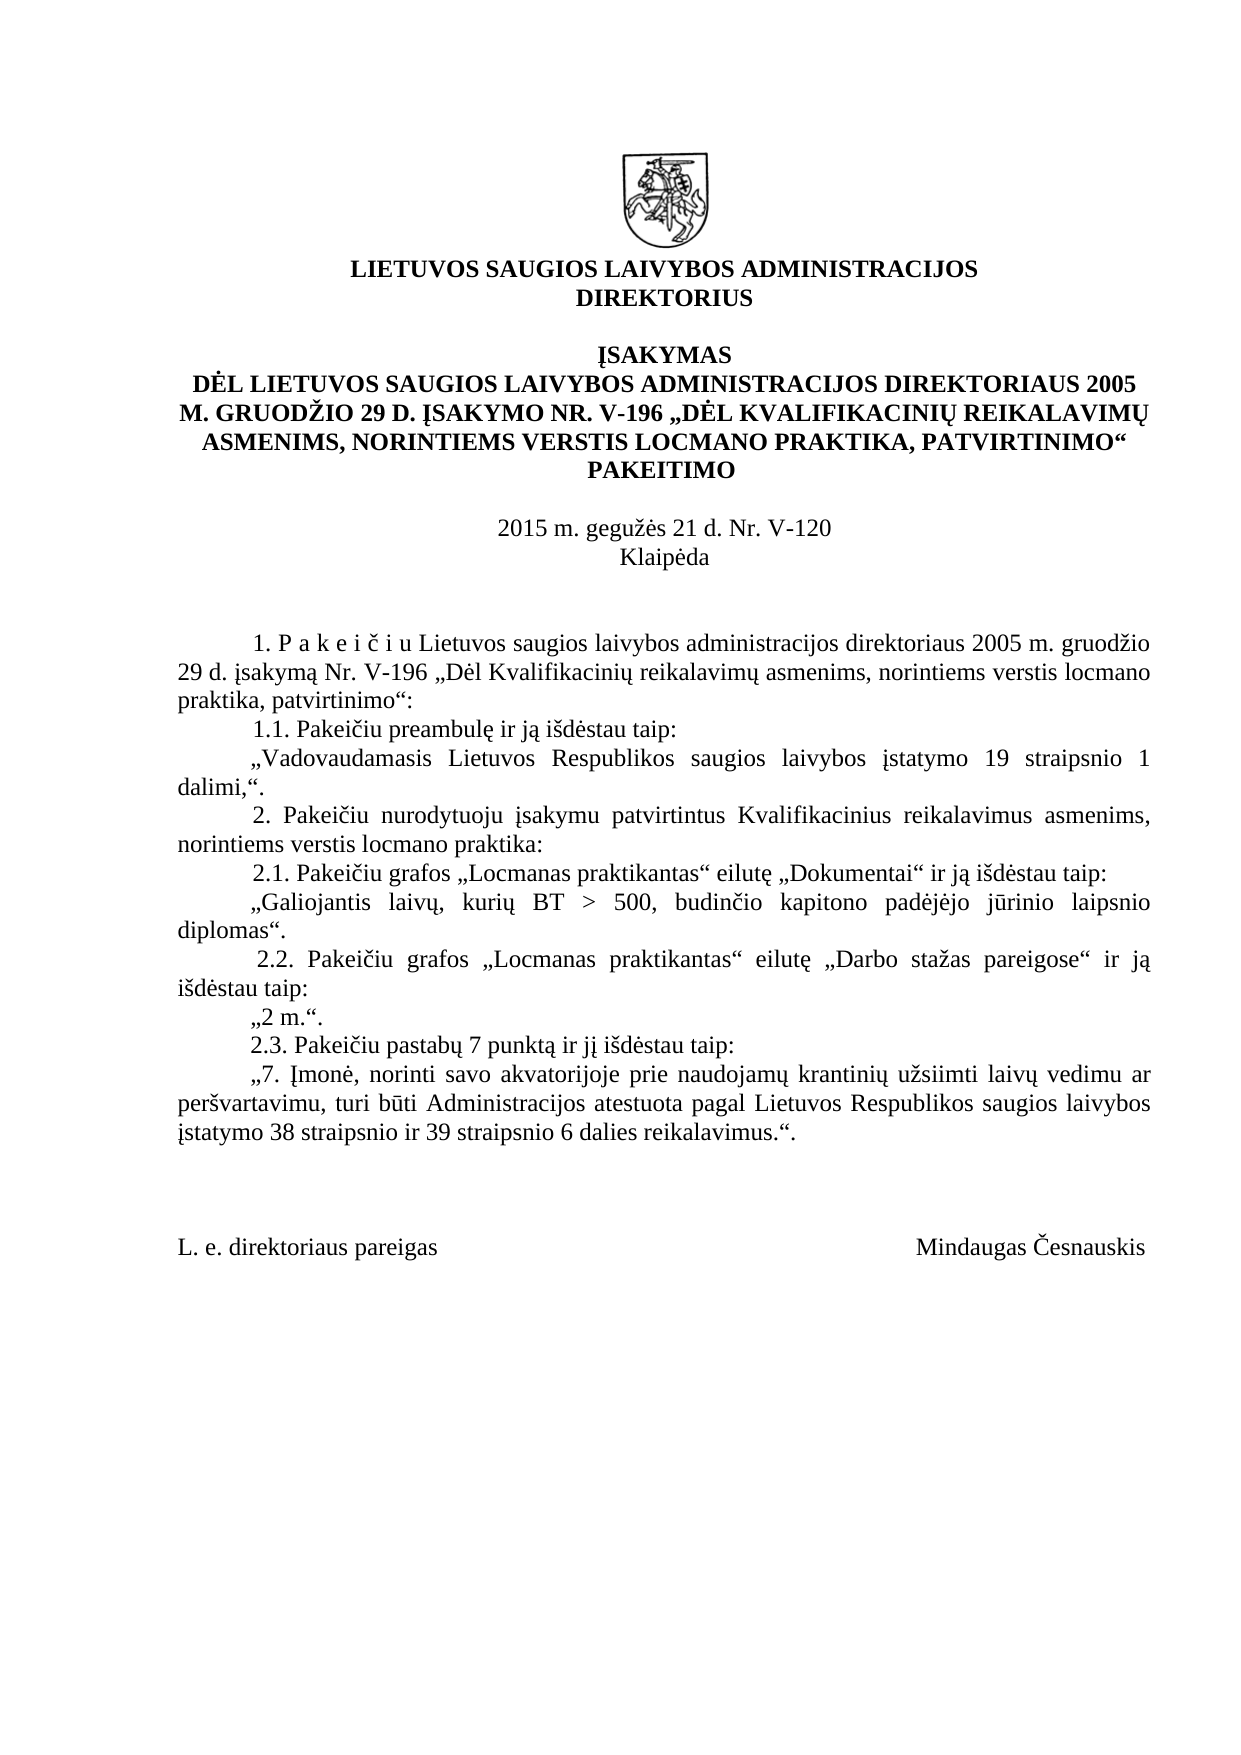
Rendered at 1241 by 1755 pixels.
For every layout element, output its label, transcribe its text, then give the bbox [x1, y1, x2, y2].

text DĖL LIETUVOS SAUGIOS LAIVYBOS ADMINISTRACIJOS DIREKTORIAUS 2005 M. GRUODŽIO 29 D. ĮSAKYMO Nr. V-196 „DĖL KVALIFIKACINIŲ REIKALAVIMŲ ASMENIMS, NORINTIEMS VERSTIS LOCMANO PRAKTIKA, PATVIRTINIMO“ PAKEITIMO [177, 369, 1152, 484]
text „7. Įmonė, norinti savo akvatorijoje prie naudojamų krantinių užsiimti laivų vedimu ar peršvartavimu, turi būti Administracijos atestuota pagal Lietuvos Respublikos saugios laivybos įstatymo 38 straipsnio ir 39 straipsnio 6 dalies reikalavimus.“. [177, 1059, 1152, 1145]
text „2 m.“. [177, 1002, 1152, 1030]
text 2. Pakeičiu nurodytuoju įsakymu patvirtintus Kvalifikacinius reikalavimus asmenims, norintiems verstis locmano praktika: [177, 800, 1152, 858]
text 2.3. Pakeičiu pastabų 7 punktą ir jį išdėstau taip: [177, 1030, 1152, 1059]
text ĮSAKYMAS [177, 340, 1152, 369]
text 2.2. Pakeičiu grafos „Locmanas praktikantas“ eilutę „Darbo stažas pareigose“ ir ją išdėstau taip: [177, 944, 1152, 1002]
text 2.1. Pakeičiu grafos „Locmanas praktikantas“ eilutę „Dokumentai“ ir ją išdėstau taip: [177, 858, 1152, 887]
text Direktorius [177, 283, 1152, 312]
text Klaipėda [177, 542, 1152, 570]
text Lietuvos saugios laivybos administracijos [177, 254, 1152, 283]
text 2015 m. gegužės 21 d. Nr. V-120 [177, 513, 1152, 542]
text 1.1. Pakeičiu preambulę ir ją išdėstau taip: [177, 714, 1152, 743]
text 1. P a k e i č i u Lietuvos saugios laivybos administracijos direktoriaus 2005 m. gruodžio 29 d. įsakymą Nr. V-196 „Dėl Kvalifikacinių reikalavimų asmenims, norintiems verstis locmano praktika, patvirtinimo“: [177, 628, 1152, 714]
text „Vadovaudamasis Lietuvos Respublikos saugios laivybos įstatymo 19 straipsnio 1 dalimi,“. [177, 743, 1152, 800]
text „Galiojantis laivų, kurių BT > 500, budinčio kapitono padėjėjo jūrinio laipsnio diplomas“. [177, 887, 1152, 944]
text L. e. direktoriaus pareigas Mindaugas Česnauskis [177, 1232, 1152, 1260]
